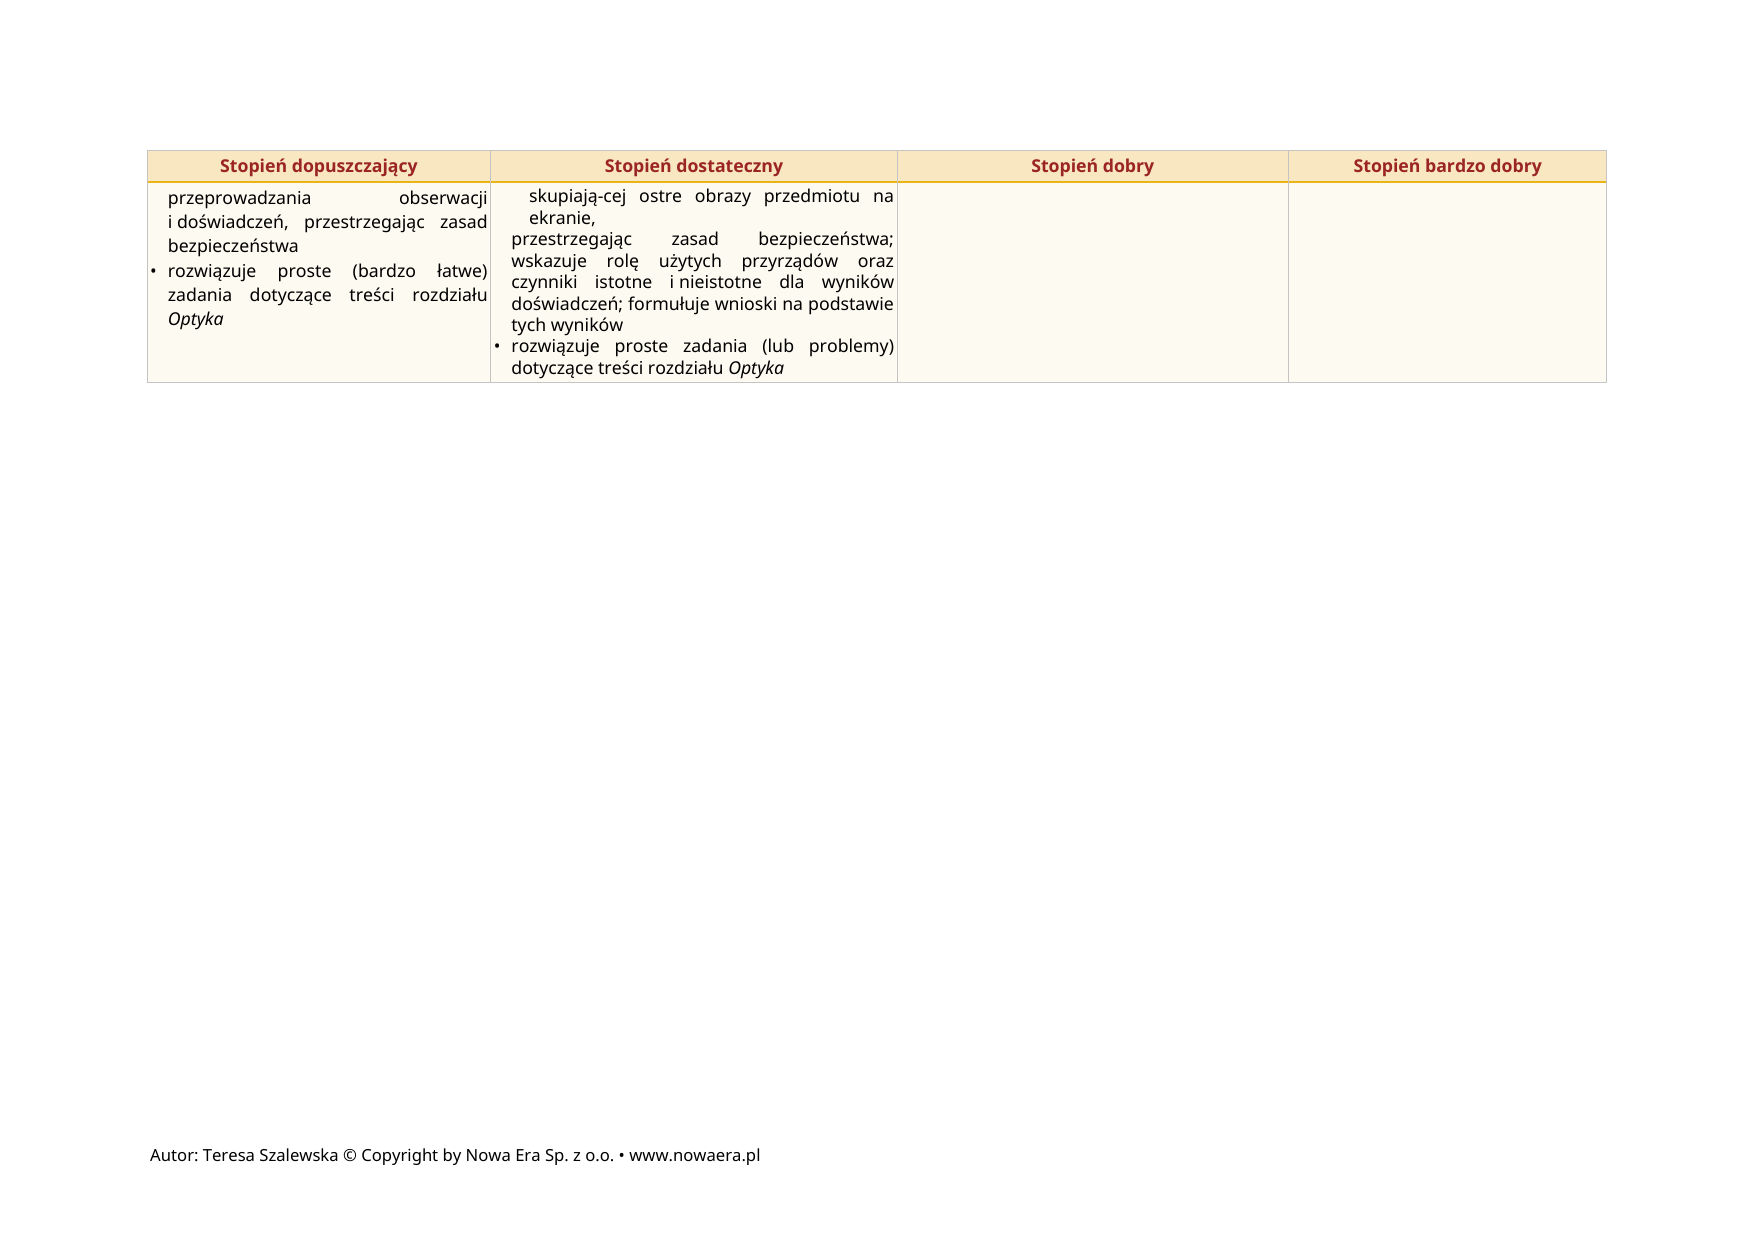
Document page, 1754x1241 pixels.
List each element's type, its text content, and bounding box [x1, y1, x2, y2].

table_cell Uczeń: opisuje rozchodzenie się światła w ośrodku jednorodnym opisuje światło jako rodzaj fal elektromagnetycznych; podaje przedział długości fal świetlnych oraz przybliżoną wartość prędkości światła w próżni przedstawia na schematycznym rysunku powstawanie cienia i półcienia opisuje zjawiska zaćmienia Słońca i Księżyca posługuje się pojęciami: kąta padania, kąta odbicia i normalnej do opisu zjawiska odbicia światła od powierzchni płaskiej; opisuje związek między kątem padania a kątem odbicia; podaje i stosuje prawo odbicia opisuje zjawisko odbicia światła od powierzchni chropowatej analizuje bieg promieni wychodzących z punktu w różnych kierunkach, a następnie odbitych od zwierciadła płaskiego i zwierciadeł sferycznych; opisuje i ilustruje zjawisko odbicia od powierzchni sferycznej opisuje i konstruuje graficznie bieg promieni ilustrujący powstawanie obrazów pozornych wytwarzanych przez zwierciadło płaskie; wymienia trzy cechy obrazu (pozorny, prosty i tej samej wielkości co przedmiot); wyjaśnia, kiedy obraz jest rzeczywisty, a kiedy – pozorny opisuje skupianie się promieni w zwierciadle wklęsłym; posługuje się pojęciami ogniska i ogniskowej zwierciadła podaje przykłady wykorzystania zwierciadeł w otaczającej rzeczywistości opisuje i konstruuje graficznie bieg promieni ilustrujący powstawanie obrazów rzeczy-wistych i pozornych wytwarzanych przez zwierciadła sferyczne, znając położenie ogniska opisuje obrazy wytwarzane przez zwierciadła sferyczne (podaje trzy cechy obrazu) posługuje się pojęciem powiększenia obrazu jako ilorazu wysokości obrazu i wysokości przedmiotu opisuje jakościowo zjawisko załamania światła na granicy dwóch ośrodków różniących się prędkością rozchodzenia się światła; wskazuje kierunek załamania; posługuje się pojęciem kąta załamania podaje i stosuje prawo załamania światła (jakościowo) opisuje światło białe jako mieszaninę barw; ilustruje to rozszczepieniem światła w pryzmacie; podaje inne przykłady rozszczepienia światła opisuje i ilustruje bieg promieni równoległych do osi optycznej przechodzących przez soczewki skupiającą i rozpraszającą, posługując się pojęciami ogniska i ogni- skowej; rozróżnia ogniska rzeczywiste i pozorne wyjaśnia i stosuje odwracalność biegu promieni świetlnych (stwierdza np., że promienie wychodzące z ogniska po załamaniu w soczewce skupiającej tworzą wiązkę promieni równoległych do osi optycznej) rysuje konstrukcyjnie obrazy wytworzone przez soczewki; rozróżnia obrazy: rzeczywiste, pozorne, proste, odwrócone; porównuje wielkość przedmiotu z wielkością obrazu opisuje obrazy wytworzone przez soczewki (wymienia trzy cechy obrazu); określa rodzaj obrazu w zależności od odległości przedmiotu od soczewki opisuje budowę oka oraz powstawanie obrazu na siatkówce, korzystając ze schematycznego rysunku przedstawia-jącego budowę oka; posługuje się pojęciem akomodacji oka posługuje się pojęciami krótkowzroczności i dalekowzroczności; opisuje rolę soczewek w korygowaniu tych wad wzroku przeprowadza doświadczenia: demonstruje zjawisko prostoliniowego rozchodzenia się światła, skupia równoległą wiązką światła za pomocą zwierciadła wklęsłego i wyznacza jej ognisko, demonstruje powstawanie obrazów za pomocą zwier ciadeł sferycznych, demonstruje zjawisko załamania światła na granicy ośrodków, demonstruje rozszczepienie światła w pryzmacie, demonstruje powstawanie obrazów za pomocą soczewek, otrzymuje za pomocą soczewki skupiają-cej ostre obrazy przedmiotu na ekranie, przestrzegając zasad bezpieczeństwa; wskazuje rolę użytych przyrządów oraz czynniki istotne i nieistotne dla wyników doświadczeń; formułuje wnioski na podstawie tych wyników rozwiązuje proste zadania (lub problemy) dotyczące treści rozdziału Optyka [491, 183, 897, 382]
table_cell przeprowadzania obserwacji i doświadczeń, przestrzegając zasad bezpieczeństwa rozwiązuje proste (bardzo łatwe) zadania dotyczące treści rozdziału Optyka [148, 183, 490, 382]
table_header Stopień dopuszczający [148, 151, 490, 181]
table_cell [1289, 183, 1606, 382]
table_header Stopień bardzo dobry [1289, 151, 1606, 181]
table_header Stopień dostateczny [491, 151, 897, 181]
table_cell [898, 183, 1288, 382]
table_header Stopień dobry [898, 151, 1288, 181]
